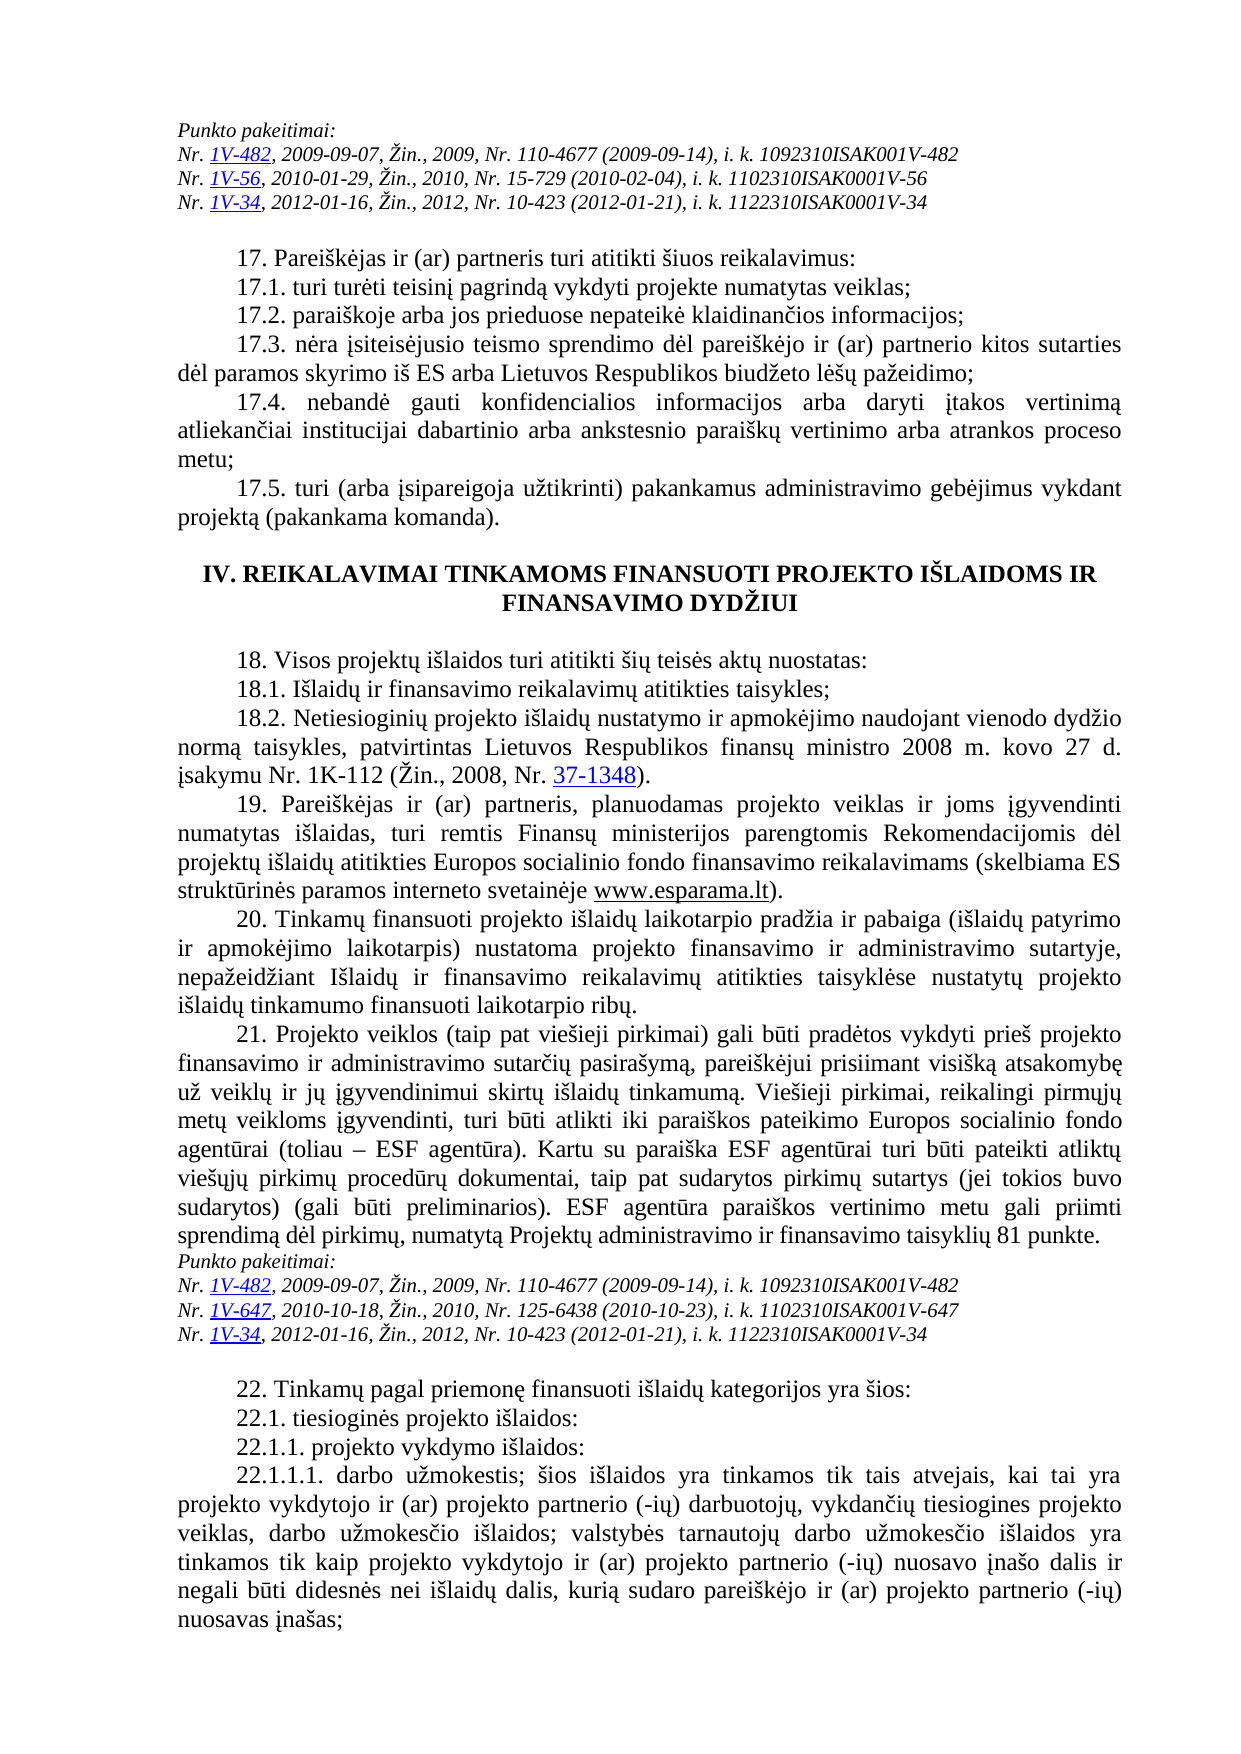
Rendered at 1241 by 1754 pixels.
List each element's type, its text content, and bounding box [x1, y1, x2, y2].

text 17.1. turi turėti teisinį pagrindą vykdyti projekte numatytas veiklas; [177, 272, 1122, 301]
text Nr. 1V-34, 2012-01-16, Žin., 2012, Nr. 10-423 (2012-01-21), i. k. 1122310ISAK0001V-34 [177, 190, 1122, 214]
text 18. Visos projektų išlaidos turi atitikti šių teisės aktų nuostatas: [177, 646, 1122, 674]
text Punkto pakeitimai: [177, 1249, 1122, 1273]
text Nr. 1V-482, 2009-09-07, Žin., 2009, Nr. 110-4677 (2009-09-14), i. k. 1092310ISAK001V-482 [177, 142, 1122, 166]
text 20. Tinkamų finansuoti projekto išlaidų laikotarpio pradžia ir pabaiga (išlaidų patyrimo ir apmokėjimo laikotarpis) nustatoma projekto finansavimo ir administravimo sutartyje, nepažeidžiant Išlaidų ir finansavimo reikalavimų atitikties taisyklėse nustatytų projekto išlaidų tinkamumo finansuoti laikotarpio ribų. [177, 904, 1122, 1019]
text 22.1. tiesioginės projekto išlaidos: [177, 1403, 1122, 1432]
text Punkto pakeitimai: [177, 118, 1122, 142]
text 22.1.1. projekto vykdymo išlaidos: [177, 1432, 1122, 1461]
text 22.1.1.1. darbo užmokestis; šios išlaidos yra tinkamos tik tais atvejais, kai tai yra projekto vykdytojo ir (ar) projekto partnerio (-ių) darbuotojų, vykdančių tiesiogines projekto veiklas, darbo užmokesčio išlaidos; valstybės tarnautojų darbo užmokesčio išlaidos yra tinkamos tik kaip projekto vykdytojo ir (ar) projekto partnerio (-ių) nuosavo įnašo dalis ir negali būti didesnės nei išlaidų dalis, kurią sudaro pareiškėjo ir (ar) projekto partnerio (-ių) nuosavas įnašas; [177, 1461, 1122, 1633]
text Nr. 1V-56, 2010-01-29, Žin., 2010, Nr. 15-729 (2010-02-04), i. k. 1102310ISAK0001V-56 [177, 166, 1122, 190]
text Nr. 1V-647, 2010-10-18, Žin., 2010, Nr. 125-6438 (2010-10-23), i. k. 1102310ISAK001V-647 [177, 1297, 1122, 1322]
text 18.2. Netiesioginių projekto išlaidų nustatymo ir apmokėjimo naudojant vienodo dydžio normą taisykles, patvirtintas Lietuvos Respublikos finansų ministro 2008 m. kovo 27 d. įsakymu Nr. 1K-112 (Žin., 2008, Nr. 37-1348). [177, 703, 1122, 789]
text 17.3. nėra įsiteisėjusio teismo sprendimo dėl pareiškėjo ir (ar) partnerio kitos sutarties dėl paramos skyrimo iš ES arba Lietuvos Respublikos biudžeto lėšų pažeidimo; [177, 329, 1122, 387]
text 21. Projekto veiklos (taip pat viešieji pirkimai) gali būti pradėtos vykdyti prieš projekto finansavimo ir administravimo sutarčių pasirašymą, pareiškėjui prisiimant visišką atsakomybę už veiklų ir jų įgyvendinimui skirtų išlaidų tinkamumą. Viešieji pirkimai, reikalingi pirmųjų metų veikloms įgyvendinti, turi būti atlikti iki paraiškos pateikimo Europos socialinio fondo agentūrai (toliau – ESF agentūra). Kartu su paraiška ESF agentūrai turi būti pateikti atliktų viešųjų pirkimų procedūrų dokumentai, taip pat sudarytos pirkimų sutartys (jei tokios buvo sudarytos) (gali būti preliminarios). ESF agentūra paraiškos vertinimo metu gali priimti sprendimą dėl pirkimų, numatytą Projektų administravimo ir finansavimo taisyklių 81 punkte. [177, 1019, 1122, 1249]
text 22. Tinkamų pagal priemonę finansuoti išlaidų kategorijos yra šios: [177, 1374, 1122, 1403]
text Nr. 1V-482, 2009-09-07, Žin., 2009, Nr. 110-4677 (2009-09-14), i. k. 1092310ISAK001V-482 [177, 1273, 1122, 1297]
text 19. Pareiškėjas ir (ar) partneris, planuodamas projekto veiklas ir joms įgyvendinti numatytas išlaidas, turi remtis Finansų ministerijos parengtomis Rekomendacijomis dėl projektų išlaidų atitikties Europos socialinio fondo finansavimo reikalavimams (skelbiama ES struktūrinės paramos interneto svetainėje www.esparama.lt). [177, 789, 1122, 904]
text 17.4. nebandė gauti konfidencialios informacijos arba daryti įtakos vertinimą atliekančiai institucijai dabartinio arba ankstesnio paraiškų vertinimo arba atrankos proceso metu; [177, 387, 1122, 473]
text IV. REIKALAVIMAI TINKAMOMS FINANSUOTI PROJEKTO IŠLAIDOMS IR FINANSAVIMO DYDŽIUI [177, 559, 1122, 617]
text 17. Pareiškėjas ir (ar) partneris turi atitikti šiuos reikalavimus: [177, 243, 1122, 272]
text 17.5. turi (arba įsipareigoja užtikrinti) pakankamus administravimo gebėjimus vykdant projektą (pakankama komanda). [177, 473, 1122, 531]
text 18.1. Išlaidų ir finansavimo reikalavimų atitikties taisykles; [177, 674, 1122, 703]
text Nr. 1V-34, 2012-01-16, Žin., 2012, Nr. 10-423 (2012-01-21), i. k. 1122310ISAK0001V-34 [177, 1322, 1122, 1346]
text 17.2. paraiškoje arba jos prieduose nepateikė klaidinančios informacijos; [177, 301, 1122, 329]
